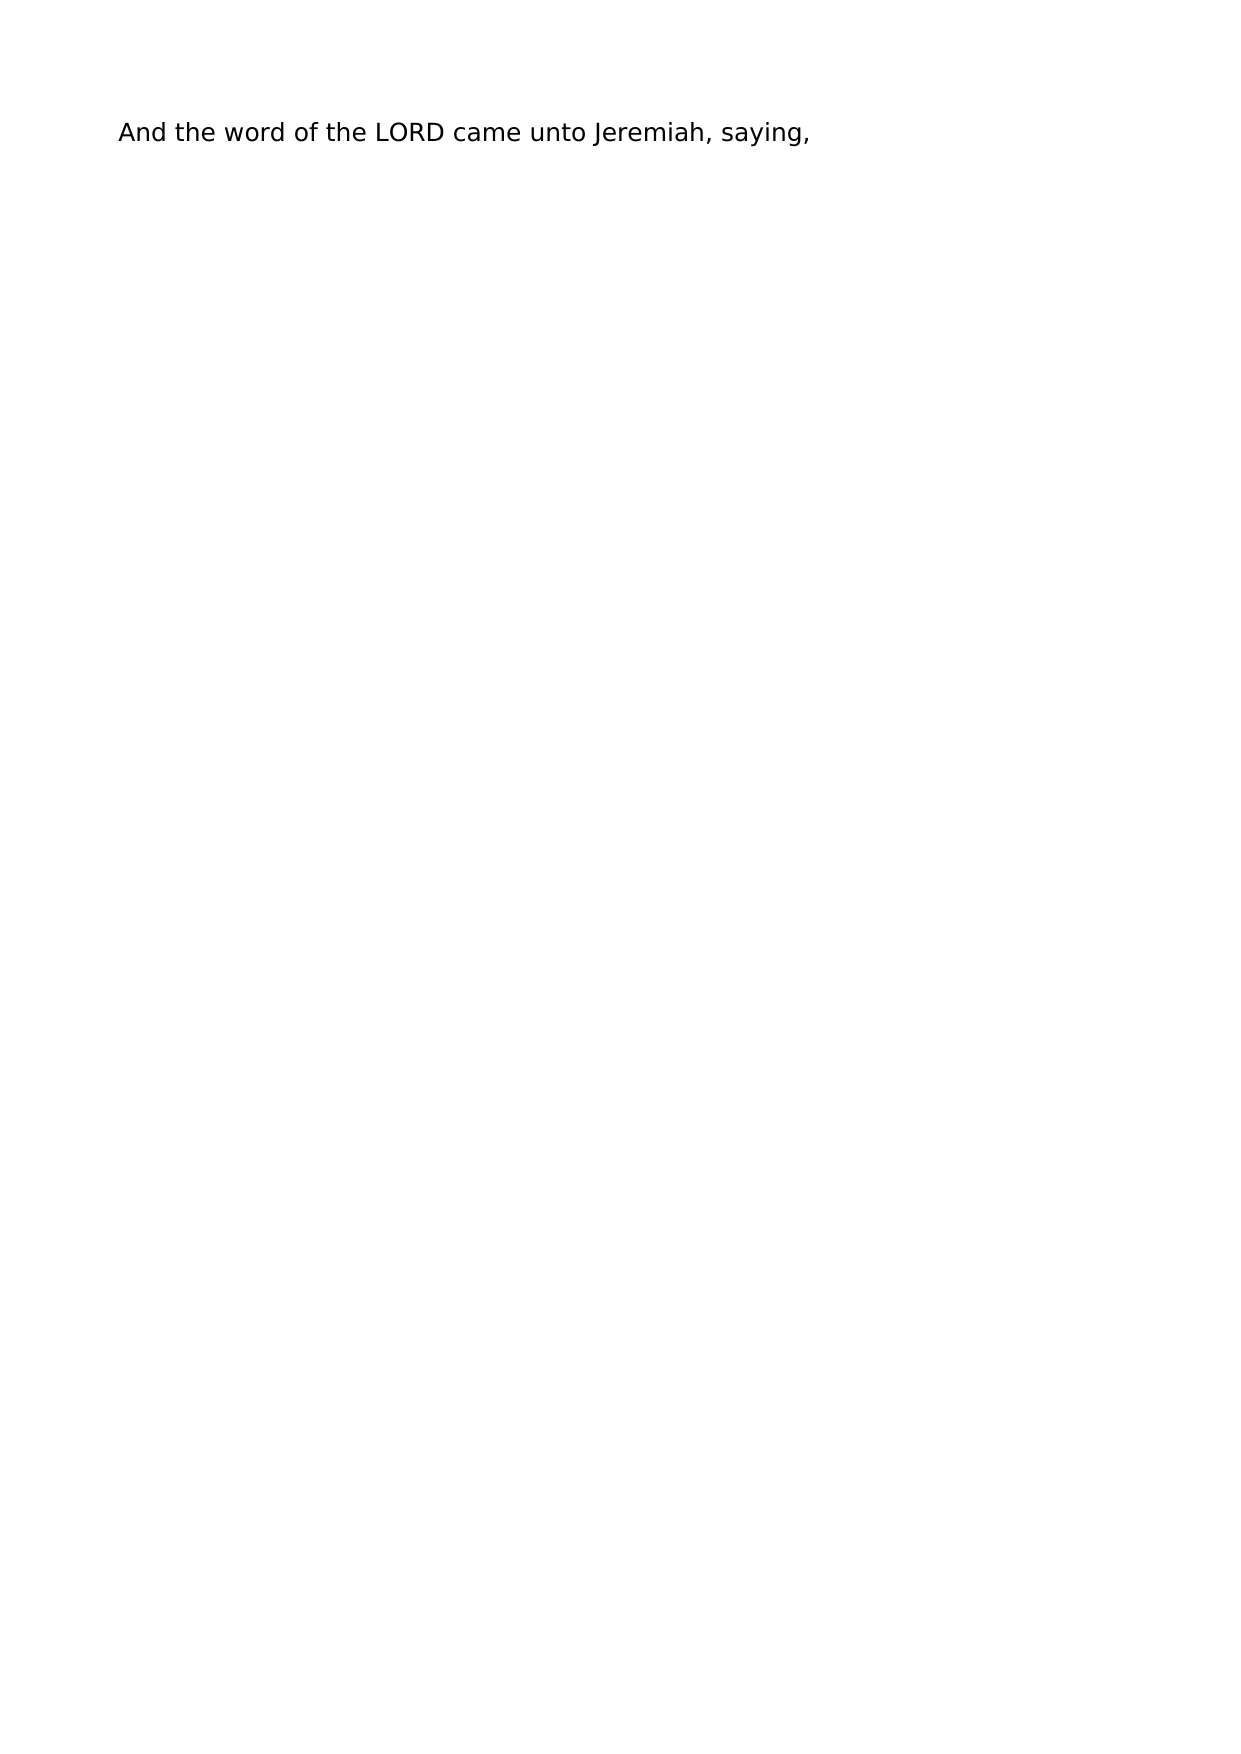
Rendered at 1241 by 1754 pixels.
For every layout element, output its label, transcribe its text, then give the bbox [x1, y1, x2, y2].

text And the word of the LORD came unto Jeremiah, saying, [118, 118, 1122, 147]
